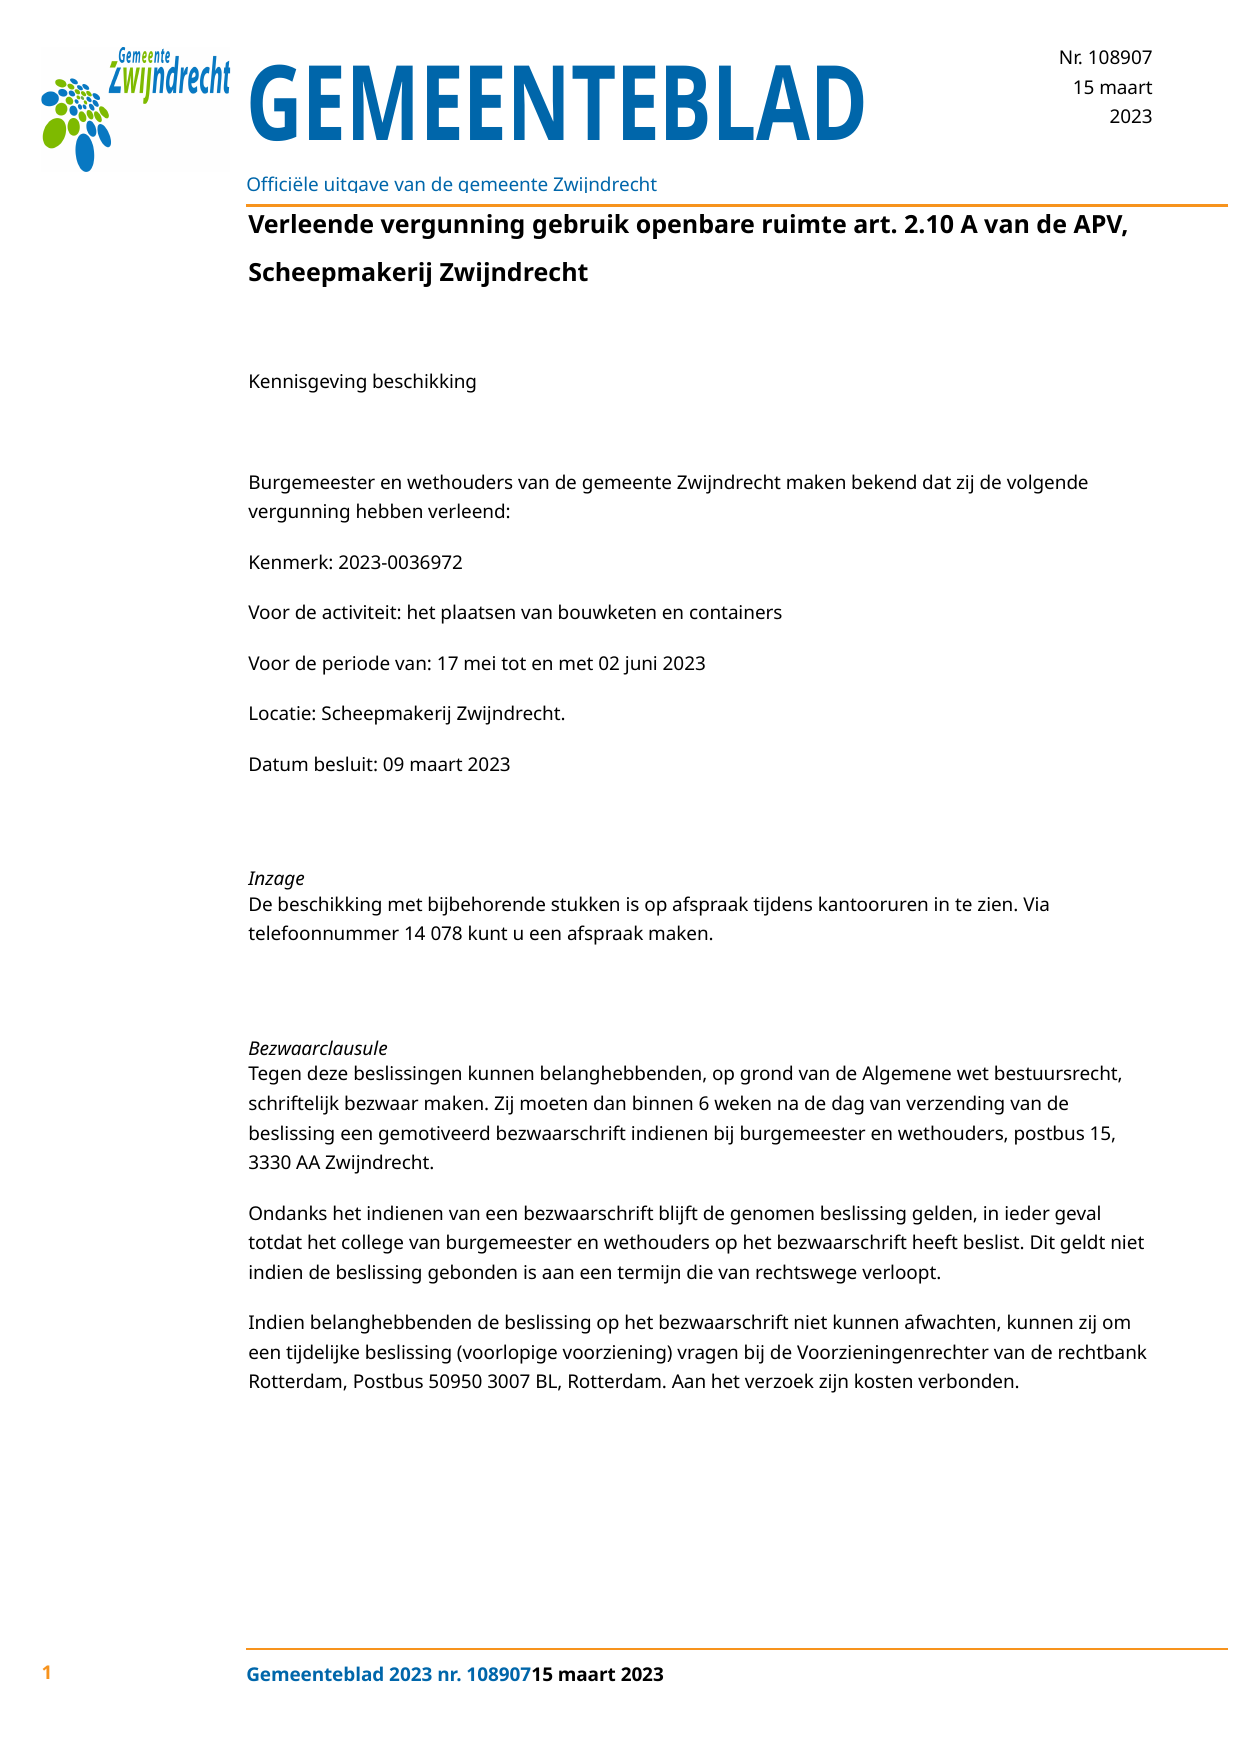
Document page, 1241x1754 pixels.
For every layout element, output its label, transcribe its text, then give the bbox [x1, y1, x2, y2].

text Voor de activiteit: het plaatsen van bouwketen en containers [248, 599, 1152, 625]
text Inzage [248, 865, 1152, 891]
text Tegen deze beslissingen kunnen belanghebbenden, op grond van de Algemene wet bestuursrecht, schriftelijk bezwaar maken. Zij moeten dan binnen 6 weken na de dag van verzending van de beslissing een gemotiveerd bezwaarschrift indienen bij burgemeester en wethouders, postbus 15, 3330 AA Zwijndrecht. [248, 1061, 1152, 1175]
text Locatie: Scheepmakerij Zwijndrecht. [248, 700, 1152, 726]
text Burgemeester en wethouders van de gemeente Zwijndrecht maken bekend dat zij de volgende vergunning hebben verleend: [248, 469, 1152, 524]
text Verleende vergunning gebruik openbare ruimte art. 2.10 A van de APV, Scheepmakerij Zwijndrecht [248, 207, 1152, 288]
text Kenmerk: 2023-0036972 [248, 549, 1152, 575]
text Datum besluit: 09 maart 2023 [248, 751, 1152, 777]
text Indien belanghebbenden de beslissing op het bezwaarschrift niet kunnen afwachten, kunnen zij om een tijdelijke beslissing (voorlopige voorziening) vragen bij de Voorzieningenrechter van de rechtbank Rotterdam, Postbus 50950 3007 BL, Rotterdam. Aan het verzoek zijn kosten verbonden. [248, 1309, 1152, 1394]
text Voor de periode van: 17 mei tot en met 02 juni 2023 [248, 650, 1152, 676]
text De beschikking met bijbehorende stukken is op afspraak tijdens kantooruren in te zien. Via telefoonnummer 14 078 kunt u een afspraak maken. [248, 891, 1152, 946]
picture [41, 47, 231, 172]
text Kennisgeving beschikking [248, 368, 1152, 394]
text Ondanks het indienen van een bezwaarschrift blijft de genomen beslissing gelden, in ieder geval totdat het college van burgemeester en wethouders op het bezwaarschrift heeft beslist. Dit geldt niet indien de beslissing gebonden is aan een termijn die van rechtswege verloopt. [248, 1200, 1152, 1285]
text Bezwaarclausule [248, 1035, 1152, 1061]
